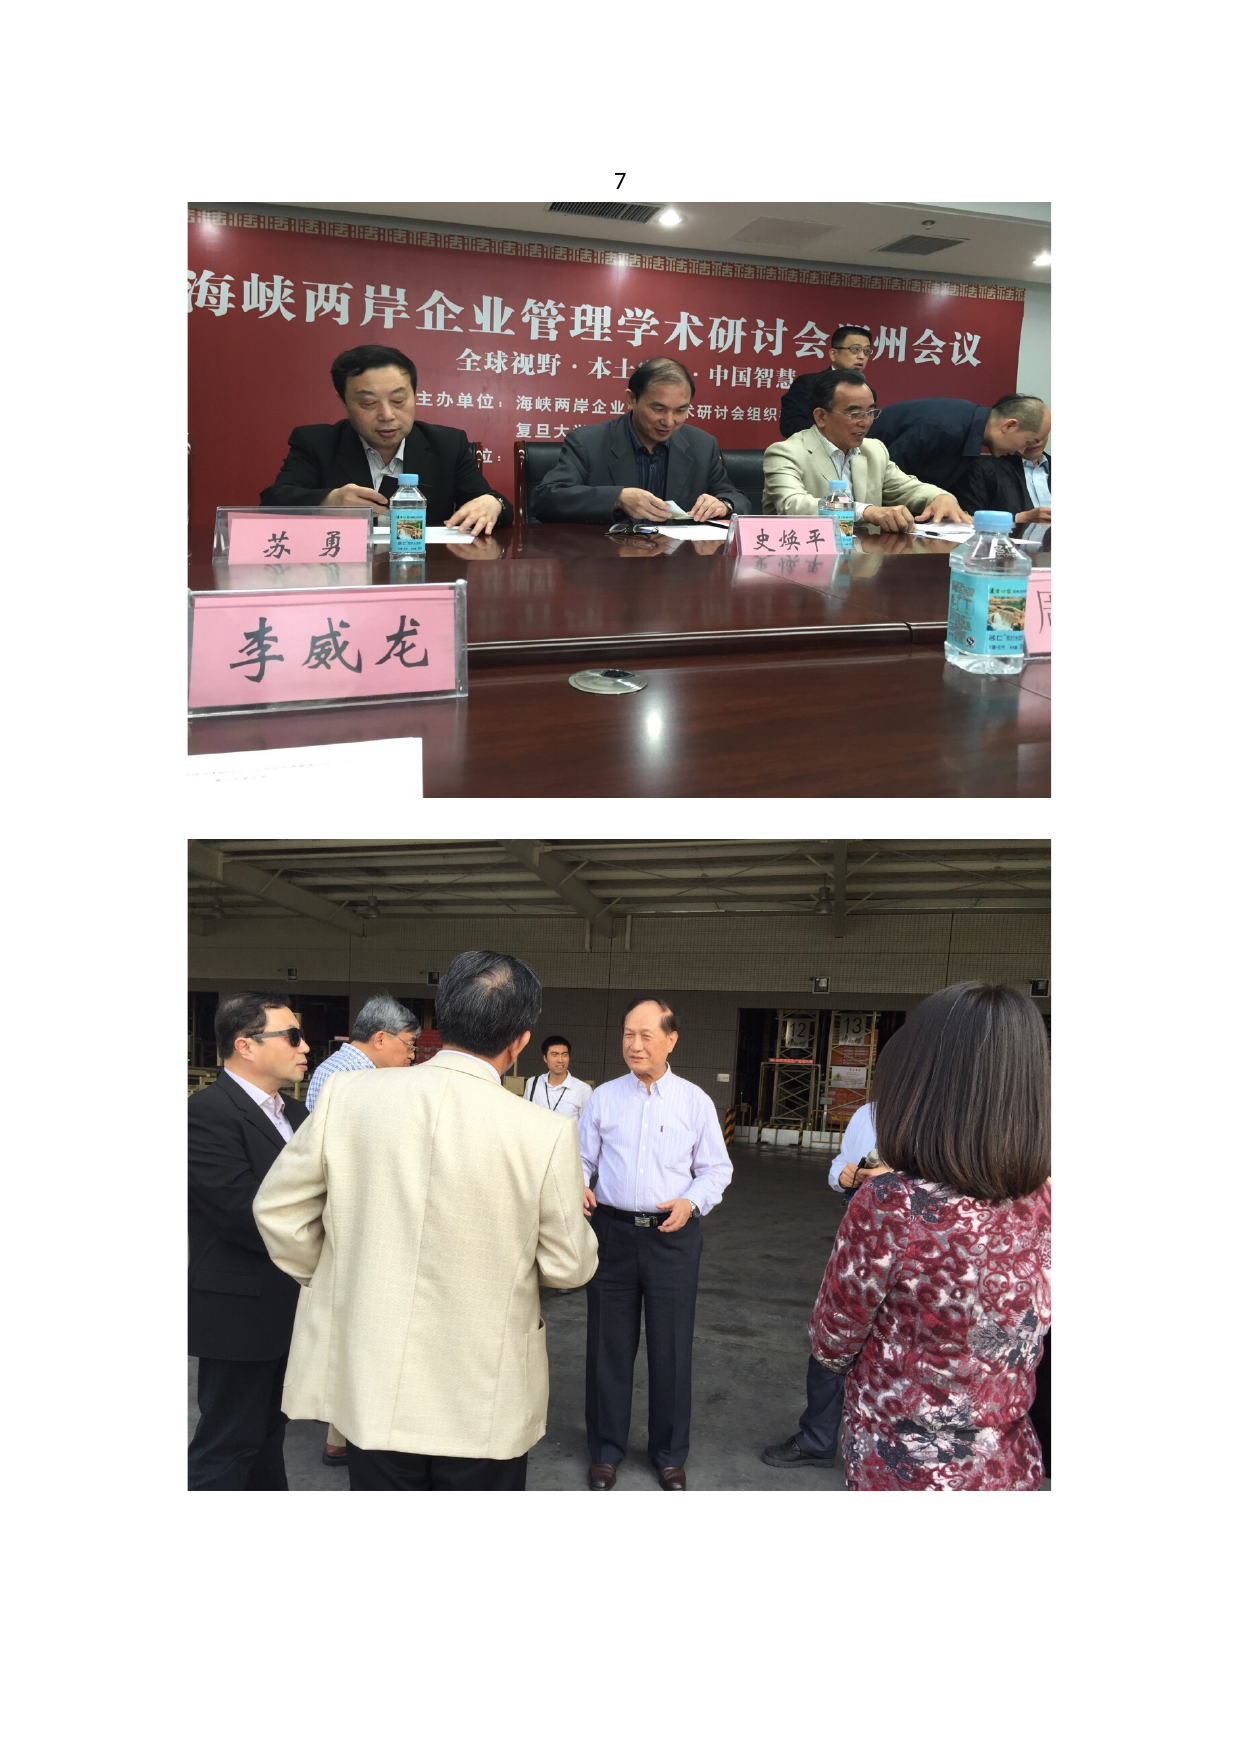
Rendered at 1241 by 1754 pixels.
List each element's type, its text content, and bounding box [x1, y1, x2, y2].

picture [187, 839, 1052, 1491]
text 7 [187, 164, 1053, 202]
picture [187, 202, 1052, 798]
